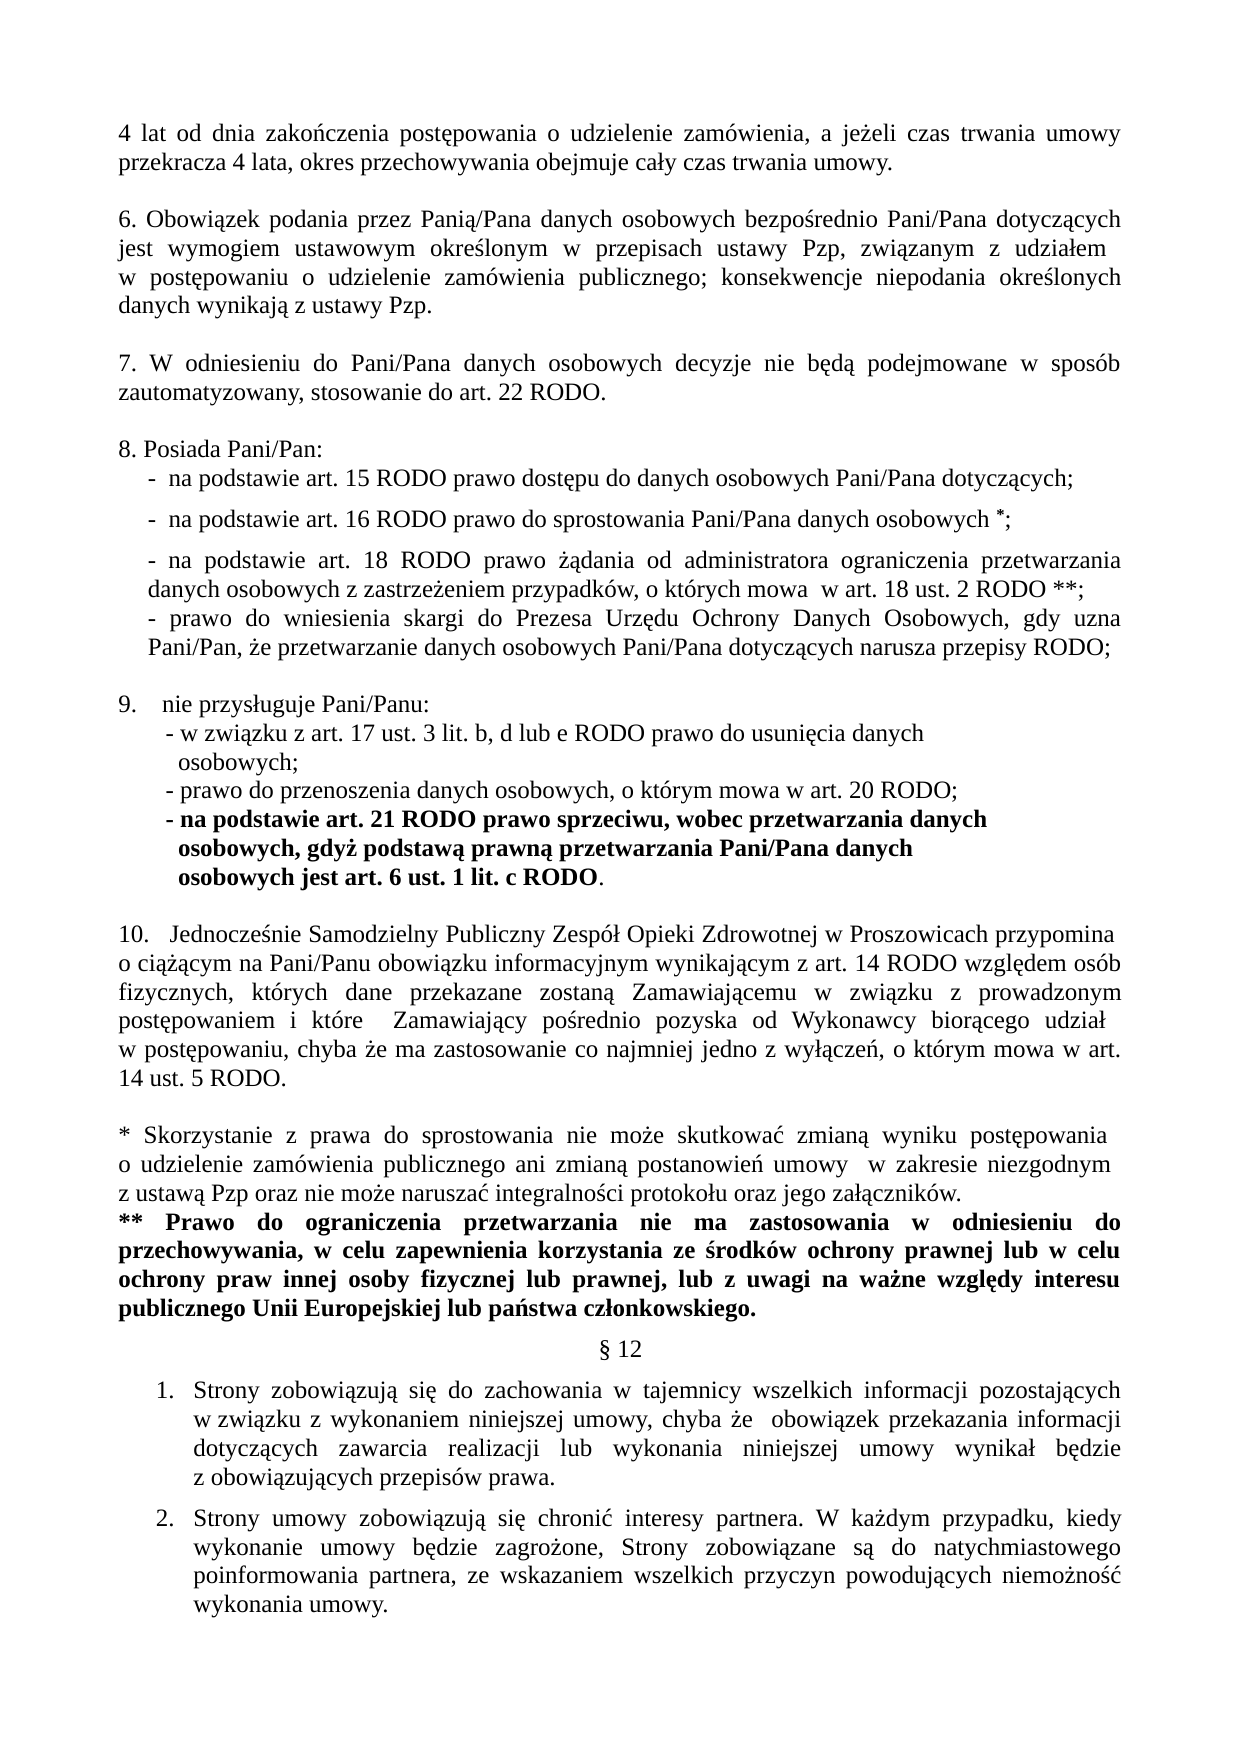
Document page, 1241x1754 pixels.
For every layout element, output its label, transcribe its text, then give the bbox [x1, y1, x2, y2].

text - prawo do wniesienia skargi do Prezesa Urzędu Ochrony Danych Osobowych, gdy uzna Pani/Pan, że przetwarzanie danych osobowych Pani/Pana dotyczących narusza przepisy RODO; [148, 603, 1122, 661]
text - na podstawie art. 15 RODO prawo dostępu do danych osobowych Pani/Pana dotyczących; [148, 463, 1122, 492]
text * Skorzystanie z prawa do sprostowania nie może skutkować zmianą wyniku postępowania o udzielenie zamówienia publicznego ani zmianą postanowień umowy w zakresie niezgodnym z ustawą Pzp oraz nie może naruszać integralności protokołu oraz jego załączników. [118, 1121, 1122, 1207]
text 8. Posiada Pani/Pan: [118, 434, 1122, 463]
text - na podstawie art. 16 RODO prawo do sprostowania Pani/Pana danych osobowych *; [148, 504, 1122, 533]
text 7. W odniesieniu do Pani/Pana danych osobowych decyzje nie będą podejmowane w sposób zautomatyzowany, stosowanie do art. 22 RODO. [118, 348, 1122, 406]
text 6. Obowiązek podania przez Panią/Pana danych osobowych bezpośrednio Pani/Pana dotyczących jest wymogiem ustawowym określonym w przepisach ustawy Pzp, związanym z udziałem w postępowaniu o udzielenie zamówienia publicznego; konsekwencje niepodania określonych danych wynikają z ustawy Pzp. [118, 204, 1122, 319]
list Strony umowy zobowiązują się chronić interesy partnera. W każdym przypadku, kiedy wykonanie umowy będzie zagrożone, Strony zobowiązane są do natychmiastowego poinformowania partnera, ze wskazaniem wszelkich przyczyn powodujących niemożność wykonania umowy. [156, 1503, 1122, 1618]
text osobowych jest art. 6 ust. 1 lit. c RODO. [165, 862, 1122, 891]
text osobowych; [165, 747, 1122, 776]
text osobowych, gdyż podstawą prawną przetwarzania Pani/Pana danych [165, 833, 1122, 862]
text ** Prawo do ograniczenia przetwarzania nie ma zastosowania w odniesieniu do przechowywania, w celu zapewnienia korzystania ze środków ochrony prawnej lub w celu ochrony praw innej osoby fizycznej lub prawnej, lub z uwagi na ważne względy interesu publicznego Unii Europejskiej lub państwa członkowskiego. [118, 1207, 1122, 1322]
text - na podstawie art. 18 RODO prawo żądania od administratora ograniczenia przetwarzania danych osobowych z zastrzeżeniem przypadków, o których mowa w art. 18 ust. 2 RODO **; [148, 546, 1122, 603]
text 4 lat od dnia zakończenia postępowania o udzielenie zamówienia, a jeżeli czas trwania umowy przekracza 4 lata, okres przechowywania obejmuje cały czas trwania umowy. [118, 118, 1122, 176]
text - na podstawie art. 21 RODO prawo sprzeciwu, wobec przetwarzania danych [165, 804, 1122, 833]
text - w związku z art. 17 ust. 3 lit. b, d lub e RODO prawo do usunięcia danych [165, 718, 1122, 747]
text 10. Jednocześnie Samodzielny Publiczny Zespół Opieki Zdrowotnej w Proszowicach przypomina o ciążącym na Pani/Panu obowiązku informacyjnym wynikającym z art. 14 RODO względem osób fizycznych, których dane przekazane zostaną Zamawiającemu w związku z prowadzonym postępowaniem i które Zamawiający pośrednio pozyska od Wykonawcy biorącego udział w postępowaniu, chyba że ma zastosowanie co najmniej jedno z wyłączeń, o którym mowa w art. 14 ust. 5 RODO. [118, 919, 1122, 1092]
text 9. nie przysługuje Pani/Panu: [118, 689, 1122, 718]
text - prawo do przenoszenia danych osobowych, o którym mowa w art. 20 RODO; [165, 776, 1122, 804]
list Strony zobowiązują się do zachowania w tajemnicy wszelkich informacji pozostających w związku z wykonaniem niniejszej umowy, chyba że obowiązek przekazania informacji dotyczących zawarcia realizacji lub wykonania niniejszej umowy wynikał będzie z obowiązujących przepisów prawa. [156, 1376, 1122, 1491]
text § 12 [118, 1334, 1122, 1363]
